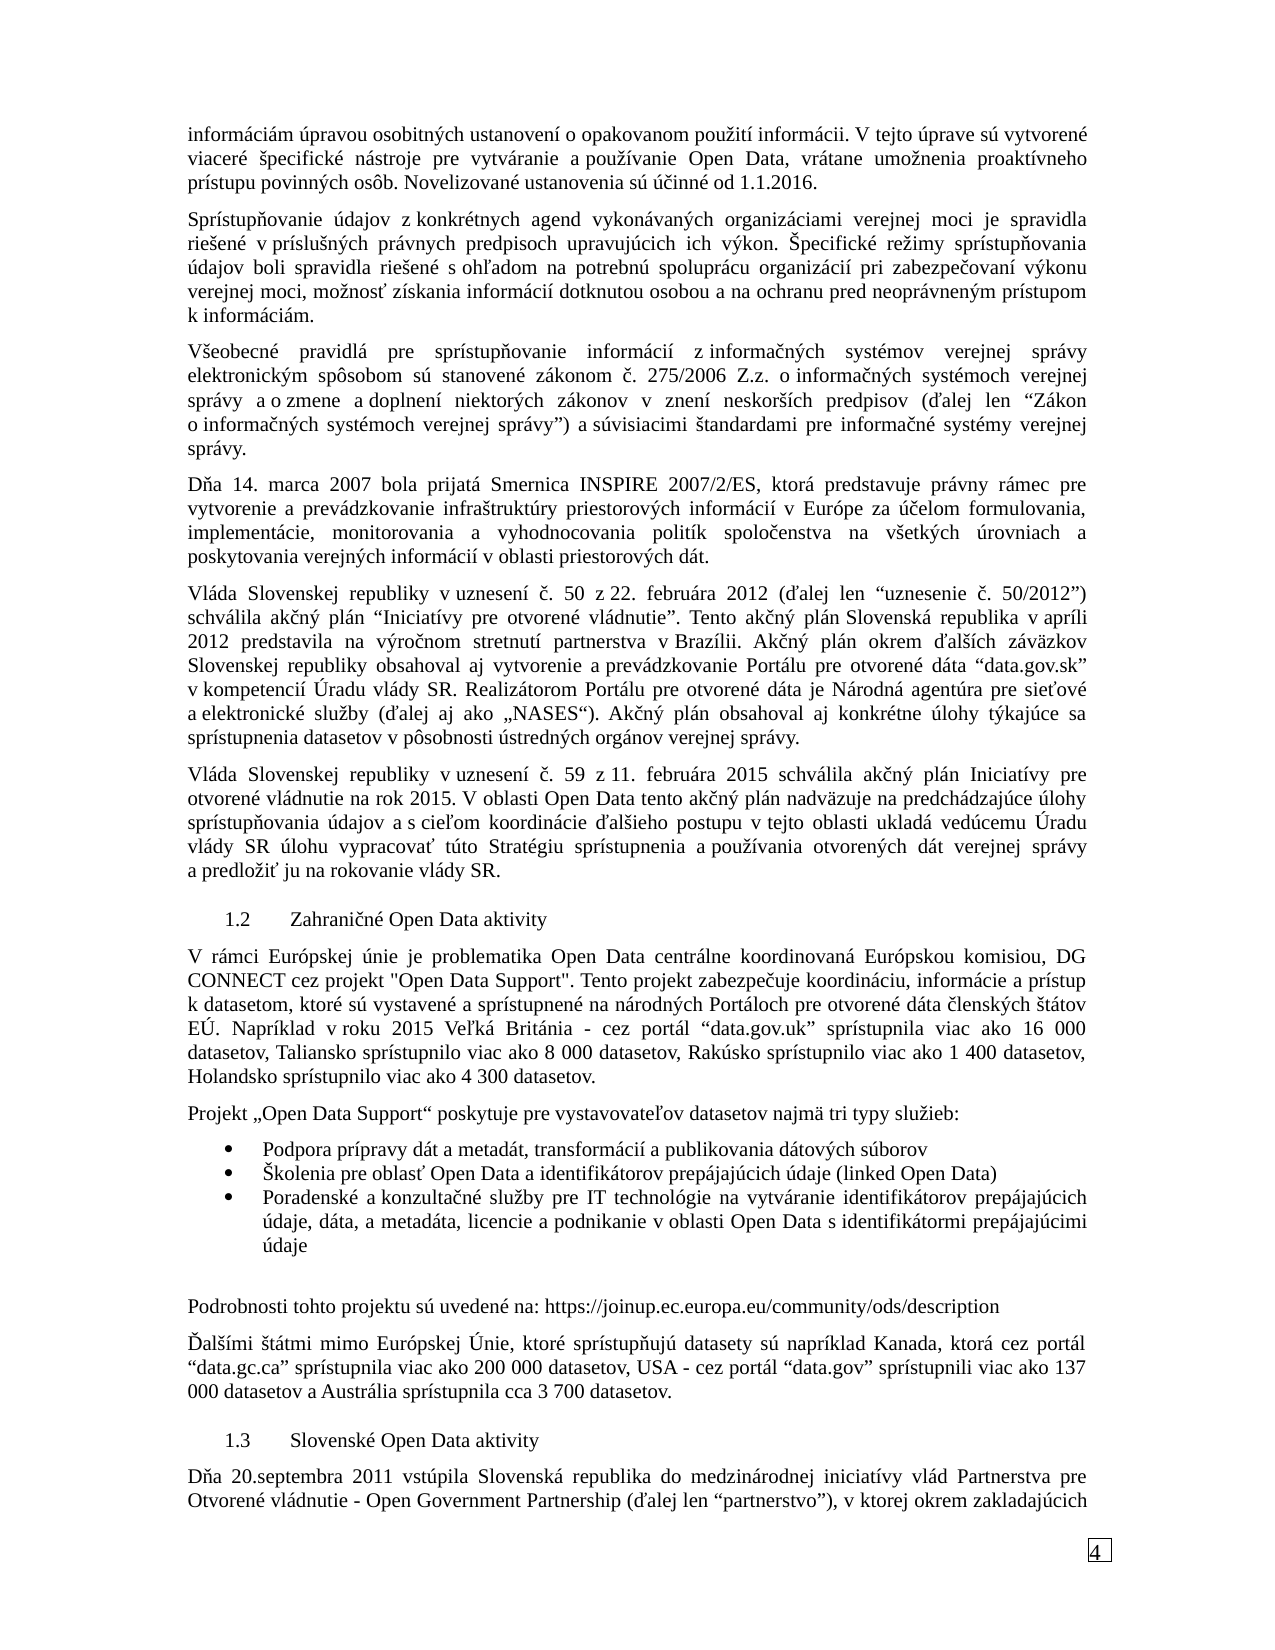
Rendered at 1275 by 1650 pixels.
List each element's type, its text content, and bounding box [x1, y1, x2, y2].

text Ďalšími štátmi mimo Európskej Únie, ktoré sprístupňujú datasety sú napríklad Kanada, ktorá cez portál “data.gc.ca” sprístupnila viac ako 200 000 datasetov, USA - cez portál “data.gov” sprístupnili viac ako 137 000 datasetov a Austrália sprístupnila cca 3 700 datasetov. [187, 1331, 1087, 1403]
list Školenia pre oblasť Open Data a identifikátorov prepájajúcich údaje (linked Open Data) [225, 1161, 1087, 1185]
text Sprístupňovanie údajov z konkrétnych agend vykonávaných organizáciami verejnej moci je spravidla riešené v príslušných právnych predpisoch upravujúcich ich výkon. Špecifické režimy sprístupňovania údajov boli spravidla riešené s ohľadom na potrebnú spoluprácu organizácií pri zabezpečovaní výkonu verejnej moci, možnosť získania informácií dotknutou osobou a na ochranu pred neoprávneným prístupom k informáciám. [187, 207, 1087, 327]
list Podpora prípravy dát a metadát, transformácií a publikovania dátových súborov [225, 1137, 1087, 1161]
text Všeobecné pravidlá pre sprístupňovanie informácií z informačných systémov verejnej správy elektronickým spôsobom sú stanovené zákonom č. 275/2006 Z.z. o informačných systémoch verejnej správy a o zmene a doplnení niektorých zákonov v znení neskorších predpisov (ďalej len “Zákon o informačných systémoch verejnej správy”) a súvisiacimi štandardami pre informačné systémy verejnej správy. [187, 339, 1087, 460]
text informáciám úpravou osobitných ustanovení o opakovanom použití informácii. V tejto úprave sú vytvorené viaceré špecifické nástroje pre vytváranie a používanie Open Data, vrátane umožnenia proaktívneho prístupu povinných osôb. Novelizované ustanovenia sú účinné od 1.1.2016. [187, 122, 1087, 194]
subtitle Slovenské Open Data aktivity [224, 1428, 1087, 1452]
text Dňa 20.septembra 2011 vstúpila Slovenská republika do medzinárodnej iniciatívy vlád Partnerstva pre Otvorené vládnutie - Open Government Partnership (ďalej len “partnerstvo”), v ktorej okrem zakladajúcich [187, 1464, 1087, 1512]
list Poradenské a konzultačné služby pre IT technológie na vytváranie identifikátorov prepájajúcich údaje, dáta, a metadáta, licencie a podnikanie v oblasti Open Data s identifikátormi prepájajúcimi údaje [225, 1185, 1087, 1257]
text Vláda Slovenskej republiky v uznesení č. 50 z 22. februára 2012 (ďalej len “uznesenie č. 50/2012”) schválila akčný plán “Iniciatívy pre otvorené vládnutie”. Tento akčný plán Slovenská republika v apríli 2012 predstavila na výročnom stretnutí partnerstva v Brazílii. Akčný plán okrem ďalších záväzkov Slovenskej republiky obsahoval aj vytvorenie a prevádzkovanie Portálu pre otvorené dáta “data.gov.sk” v kompetencií Úradu vlády SR. Realizátorom Portálu pre otvorené dáta je Národná agentúra pre sieťové a elektronické služby (ďalej aj ako „NASES“). Akčný plán obsahoval aj konkrétne úlohy týkajúce sa sprístupnenia datasetov v pôsobnosti ústredných orgánov verejnej správy. [187, 581, 1087, 749]
text Dňa 14. marca 2007 bola prijatá Smernica INSPIRE 2007/2/ES, ktorá predstavuje právny rámec pre vytvorenie a prevádzkovanie infraštruktúry priestorových informácií v Európe za účelom formulovania, implementácie, monitorovania a vyhodnocovania politík spoločenstva na všetkých úrovniach a poskytovania verejných informácií v oblasti priestorových dát. [187, 472, 1087, 568]
text V rámci Európskej únie je problematika Open Data centrálne koordinovaná Európskou komisiou, DG CONNECT cez projekt "Open Data Support". Tento projekt zabezpečuje koordináciu, informácie a prístup k datasetom, ktoré sú vystavené a sprístupnené na národných Portáloch pre otvorené dáta členských štátov EÚ. Napríklad v roku 2015 Veľká Británia - cez portál “data.gov.uk” sprístupnila viac ako 16 000 datasetov, Taliansko sprístupnilo viac ako 8 000 datasetov, Rakúsko sprístupnilo viac ako 1 400 datasetov, Holandsko sprístupnilo viac ako 4 300 datasetov. [187, 944, 1087, 1088]
text Projekt „Open Data Support“ poskytuje pre vystavovateľov datasetov najmä tri typy služieb: [187, 1101, 1087, 1125]
text Vláda Slovenskej republiky v uznesení č. 59 z 11. februára 2015 schválila akčný plán Iniciatívy pre otvorené vládnutie na rok 2015. V oblasti Open Data tento akčný plán nadväzuje na predchádzajúce úlohy sprístupňovania údajov a s cieľom koordinácie ďalšieho postupu v tejto oblasti ukladá vedúcemu Úradu vlády SR úlohu vypracovať túto Stratégiu sprístupnenia a používania otvorených dát verejnej správy a predložiť ju na rokovanie vlády SR. [187, 762, 1087, 882]
subtitle Zahraničné Open Data aktivity [224, 907, 1087, 931]
text Podrobnosti tohto projektu sú uvedené na: https://joinup.ec.europa.eu/community/ods/description [187, 1294, 1087, 1318]
